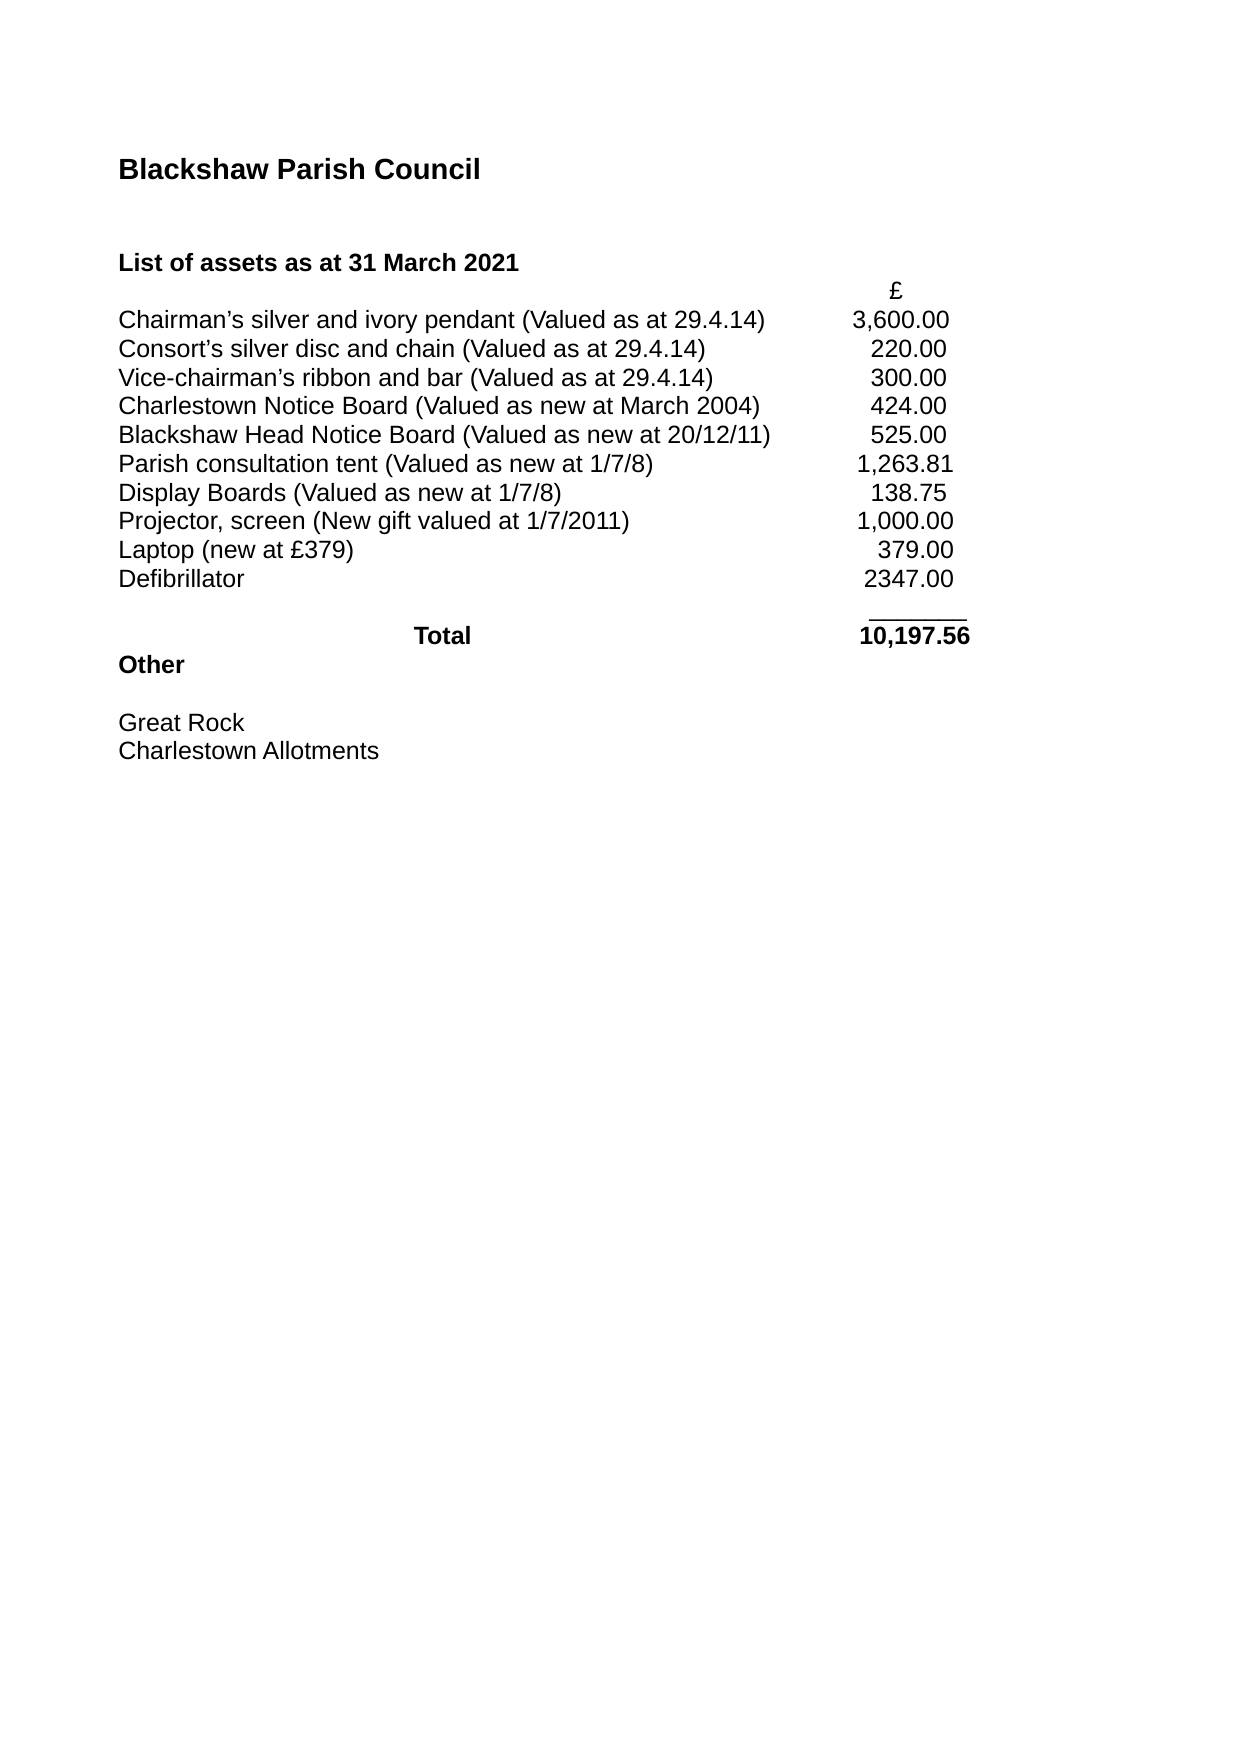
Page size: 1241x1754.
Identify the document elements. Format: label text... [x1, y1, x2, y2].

text Projector, screen (New gift valued at 1/7/2011) 1,000.00 Laptop (new at £379) 379.00 [118, 506, 1122, 564]
text Blackshaw Head Notice Board (Valued as new at 20/12/11) 525.00 [118, 420, 1122, 449]
text Chairman’s silver and ivory pendant (Valued as at 29.4.14) 3,600.00 [118, 305, 1122, 334]
text _______ [793, 592, 1122, 621]
text List of assets as at 31 March 2021 [118, 247, 1122, 276]
text Consort’s silver disc and chain (Valued as at 29.4.14) 220.00 [118, 334, 1122, 362]
text Vice-chairman’s ribbon and bar (Valued as at 29.4.14) 300.00 [118, 362, 1122, 391]
text Other [118, 650, 1122, 679]
text Display Boards (Valued as new at 1/7/8) 138.75 [118, 477, 1122, 506]
text Charlestown Allotments [118, 736, 1122, 765]
text £ [793, 276, 1122, 305]
text Defibrillator 2347.00 [118, 564, 1122, 592]
text Blackshaw Parish Council [118, 152, 1122, 185]
text Parish consultation tent (Valued as new at 1/7/8) 1,263.81 [118, 449, 1122, 477]
text Charlestown Notice Board (Valued as new at March 2004) 424.00 [118, 391, 1122, 420]
text Total 10,197.56 [118, 621, 1122, 650]
text Great Rock [118, 707, 1122, 736]
